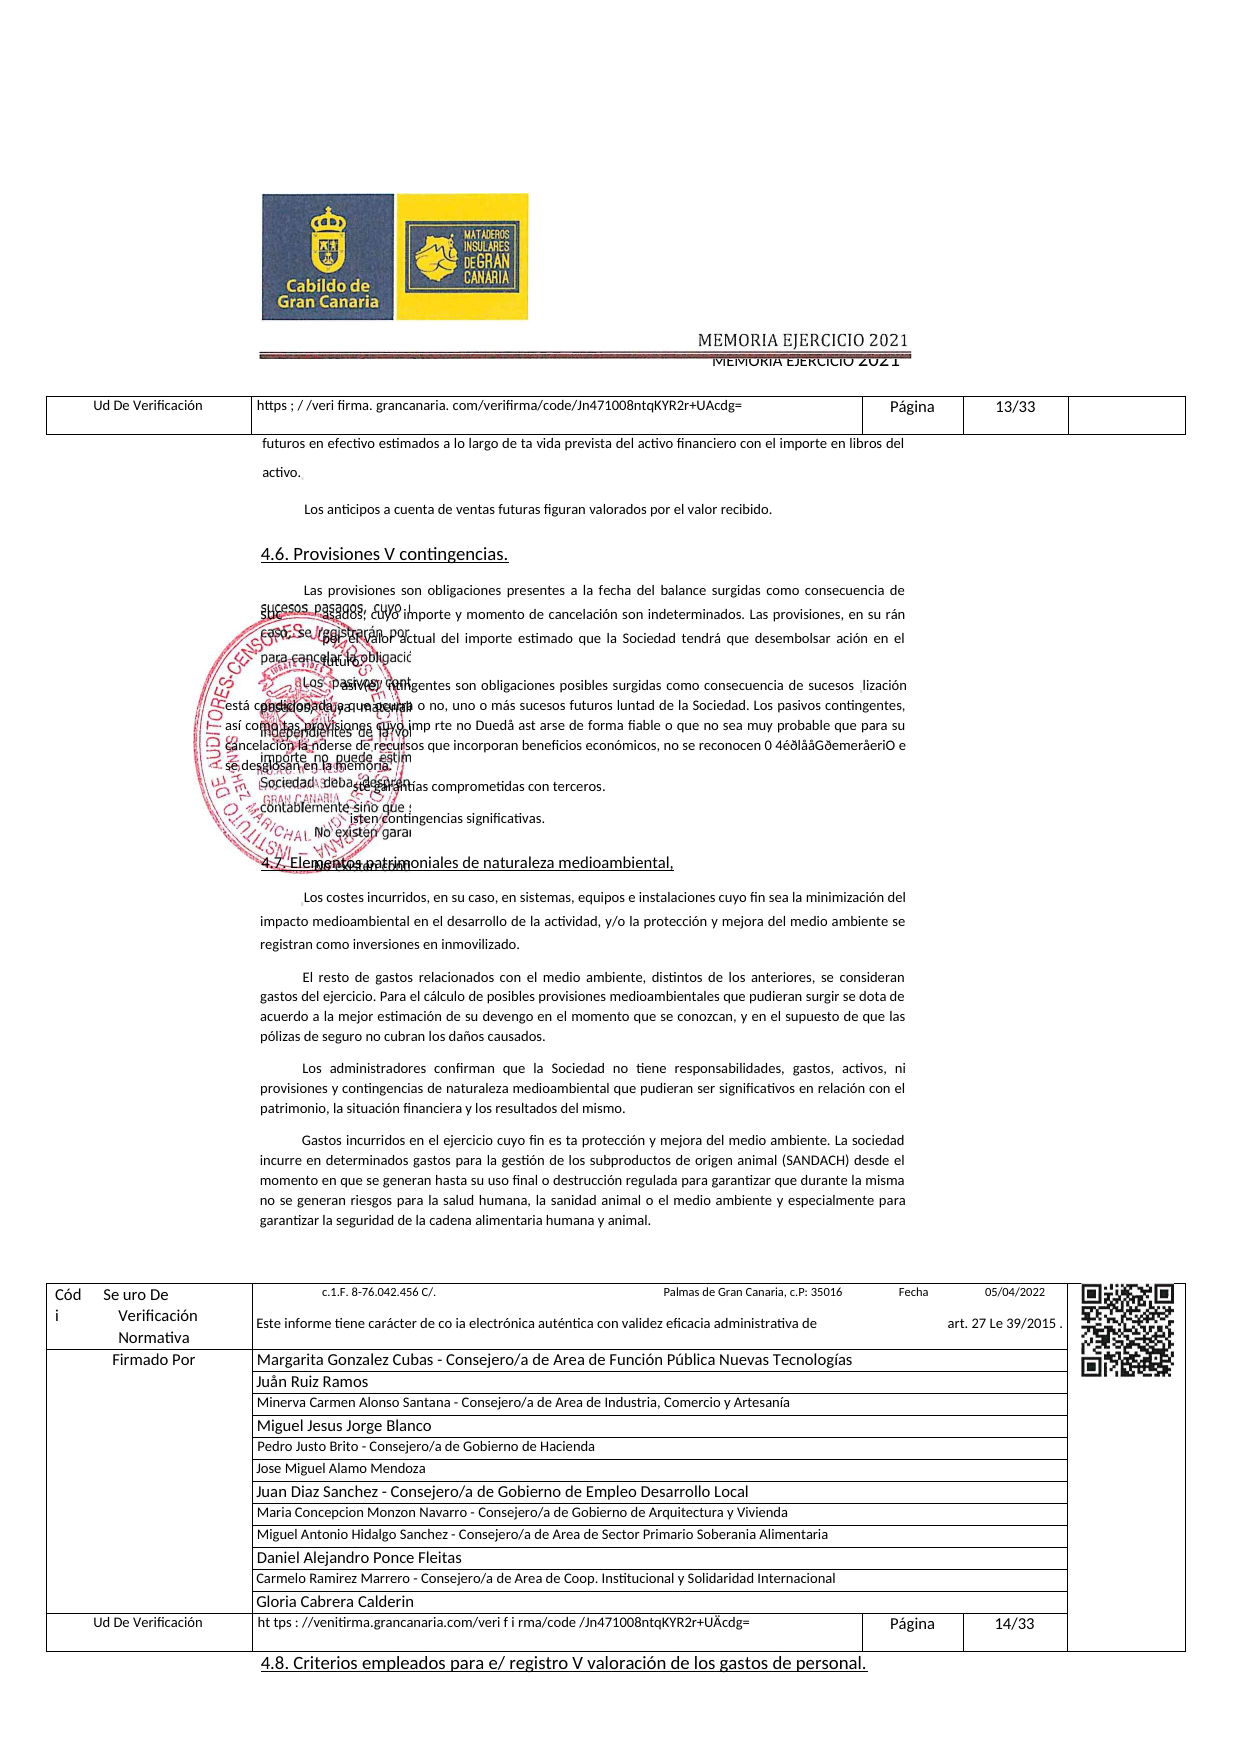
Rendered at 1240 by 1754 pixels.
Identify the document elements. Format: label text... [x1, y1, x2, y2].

table_cell Miguel Antonio Hidalgo Sanchez - Consejero/a de Area de Sector Primario Soberania Alimentaria [253, 1526, 1067, 1547]
table_cell Minerva Carmen Alonso Santana - Consejero/a de Area de Industria, Comercio y Artesanía [253, 1394, 1067, 1415]
table_cell Gloria Cabrera Calderin [253, 1592, 1067, 1613]
table_cell Carmelo Ramirez Marrero - Consejero/a de Area de Coop. Institucional y Solidaridad Internacional [253, 1570, 1067, 1591]
text Los administradores confirman que la Sociedad no tiene responsabilidades, gastos, activos, ni provisiones y contingencias de naturaleza medioambiental que pudieran ser significativos en relación con el patrimonio, la situación financiera y los resultados del mismo. [260, 1059, 907, 1117]
text 4.6. Provisiones V contingencias. [261, 543, 908, 566]
table_cell https ; / /veri firma. grancanaria. com/verifirma/code/Jn471008ntqKYR2r+UAcdg= [252, 397, 862, 434]
table_header Se uro De Verificación Normativa [88, 1284, 252, 1348]
table_cell Miguel Jesus Jorge Blanco [253, 1416, 1067, 1437]
text futuros en efectivo estimados a lo largo de ta vida prevista del activo financiero con el importe en libros del activo. [262, 435, 907, 481]
table_header c.1.F. 8-76.042.456 C/. Palmas de Gran Canaria, c.P: 35016 Fecha 05/04/2022 Este informe tiene carácter de co ia electrónica auténtica con validez eficacia administrativa de art. 27 Le 39/2015 . [253, 1284, 1067, 1348]
table_cell Pedro Justo Brito - Consejero/a de Gobierno de Hacienda [253, 1438, 1067, 1459]
text Gastos incurridos en el ejercicio cuyo fin es ta protección y mejora del medio ambiente. La sociedad incurre en determinados gastos para la gestión de los subproductos de origen animal (SANDACH) desde el momento en que se generan hasta su uso final o destrucción regulada para garantizar que durante la misma no se generan riesgos para la salud humana, la sanidad animal o el medio ambiente y especialmente para garantizar la seguridad de la cadena alimentaria humana y animal. [259, 1131, 907, 1229]
table_cell Daniel Alejandro Ponce Fleitas [253, 1548, 1067, 1569]
table_cell Jose Miguel Alamo Mendoza [253, 1460, 1067, 1481]
table_cell Maria Concepcion Monzon Navarro - Consejero/a de Gobierno de Arquitectura y Vivienda [253, 1504, 1067, 1525]
table_cell [47, 397, 87, 434]
table_cell 14/33 [964, 1614, 1067, 1651]
text isten contingencias significativas. [411, 809, 907, 827]
text Los costes incurridos, en su caso, en sistemas, equipos e instalaciones cuyo fin sea la minimización del impacto medioambiental en el desarrollo de la actividad, y/o la protección y mejora del medio ambiente se registran como inversiones en inmovilizado. [260, 889, 907, 953]
table_header Códi [47, 1284, 87, 1348]
table_header [1069, 397, 1185, 434]
text stë garantías comprometidas con terceros. [411, 777, 907, 795]
text asiv(è)' ntingentes son obligaciones posibles surgidas como consecuencia de sucesos lización está condicionada a que ocurra o no, uno o más sucesos futuros luntad de la Sociedad. Los pasivos contingentes, así como tas provisiones cuyo imp rte no Duedå ast arse de forma fiable o que no sea muy probable que para su cancelación la nderse de recursos que incorporan beneficios económicos, no se reconocen 0 4éðlååGðemeråeriO e se desglosan en la memoria. [411, 676, 907, 774]
text El resto de gastos relacionados con el medio ambiente, distintos de los anteriores, se consideran gastos del ejercicio. Para el cálculo de posibles provisiones medioambientales que pudieran surgir se dota de acuerdo a la mejor estimación de su devengo en el momento que se conozcan, y en el supuesto de que las pólizas de seguro no cubran los daños causados. [260, 968, 907, 1045]
table_cell Ud De Verificación [88, 1614, 252, 1651]
table_cell Margarita Gonzalez Cubas - Consejero/a de Area de Función Pública Nuevas Tecnologías [253, 1350, 1067, 1371]
table_cell Página [863, 397, 963, 434]
table_cell [47, 1614, 87, 1651]
table_cell 13/33 [964, 397, 1068, 434]
text Los anticipos a cuenta de ventas futuras figuran valorados por el valor recibido. [304, 500, 907, 518]
table_cell [47, 1350, 87, 1613]
table_cell ht tps : //venitirma.grancanaria.com/veri f i rma/code /Jn471008ntqKYR2r+UÄcdg= [253, 1614, 862, 1651]
table_cell Juan Diaz Sanchez - Consejero/a de Gobierno de Empleo Desarrollo Local [253, 1482, 1067, 1503]
table_cell Firmado Por [88, 1350, 252, 1613]
table_cell Juån Ruiz Ramos [253, 1372, 1067, 1393]
table_cell Página [863, 1614, 963, 1651]
text 4.7. Elementos patrimoniales de naturaleza medioambiental, [411, 853, 908, 873]
text 4.8. Criterios empleados para e/ registro V valoración de los gastos de personal. [261, 1652, 908, 1674]
table_header [1068, 1284, 1185, 1651]
text Las provisiones son obligaciones presentes a la fecha del balance surgidas como consecuencia de asados, cuyo importe y momento de cancelación son indeterminados. Las provisiones, en su rán por el valor actual del importe estimado que la Sociedad tendrá que desembolsar ación en el futuro. [303, 582, 907, 670]
table_cell Ud De Verificación [88, 397, 251, 434]
